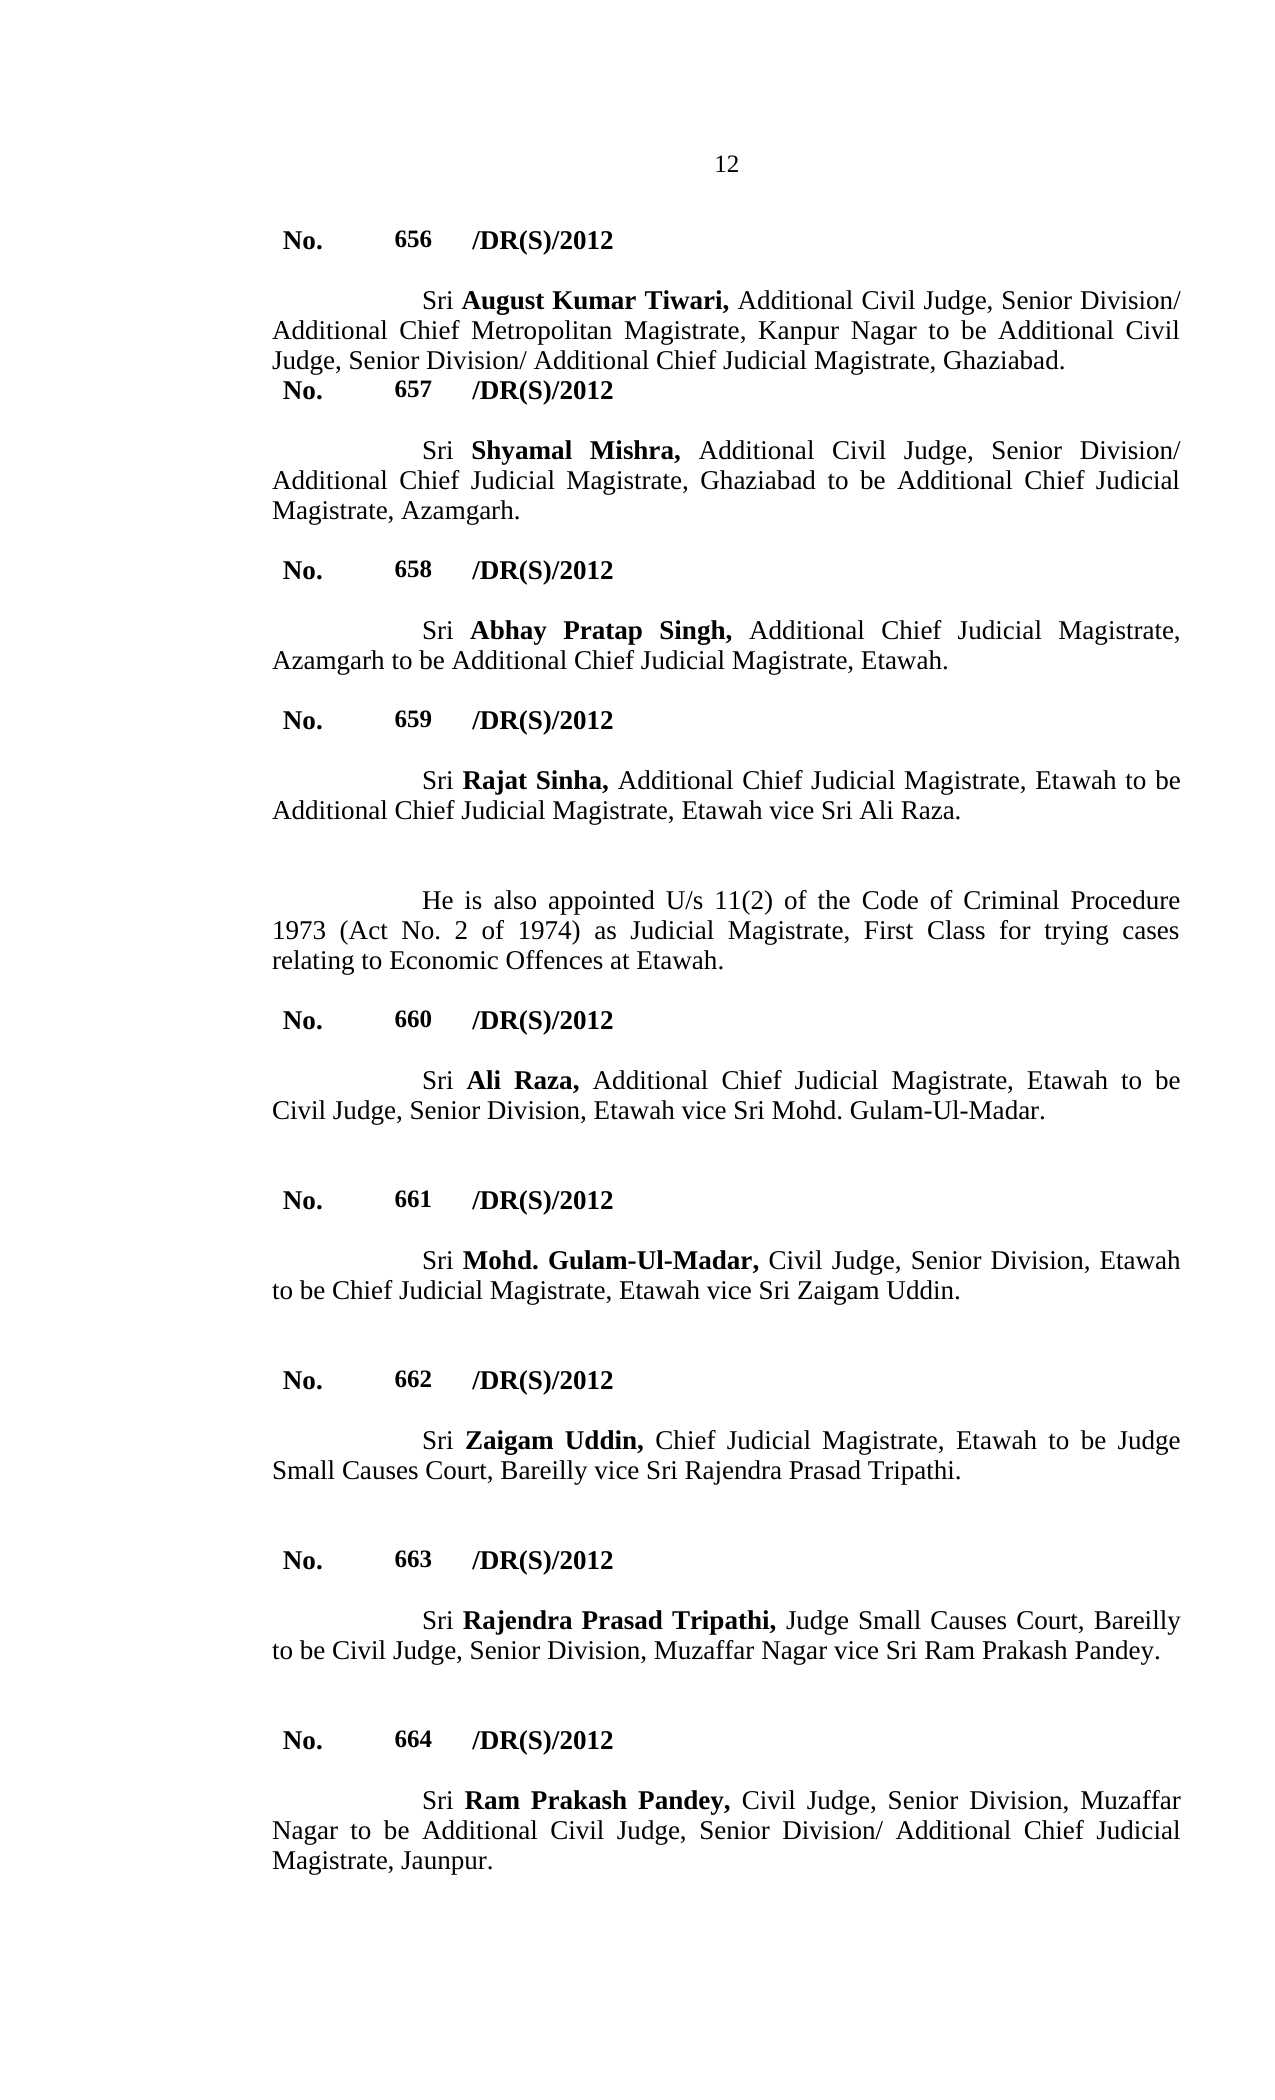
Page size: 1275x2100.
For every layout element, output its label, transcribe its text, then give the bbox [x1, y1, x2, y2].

table_header No. [271, 1365, 346, 1395]
table_header /DR(S)/2012 [461, 225, 641, 255]
table_header No. [271, 1185, 346, 1215]
table_header [346, 1185, 461, 1215]
table_header /DR(S)/2012 [461, 1365, 641, 1395]
table_header [346, 1725, 461, 1755]
text Sri Abhay Pratap Singh, Additional Chief Judicial Magistrate, Azamgarh to be Additional Chief Judicial Magistrate, Etawah. [272, 615, 1181, 675]
text Sri Rajat Sinha, Additional Chief Judicial Magistrate, Etawah to be Additional Chief Judicial Magistrate, Etawah vice Sri Ali Raza. [272, 765, 1181, 825]
table_header No. [271, 225, 346, 255]
text Sri August Kumar Tiwari, Additional Civil Judge, Senior Division/ Additional Chief Metropolitan Magistrate, Kanpur Nagar to be Additional Civil Judge, Senior Division/ Additional Chief Judicial Magistrate, Ghaziabad. [272, 285, 1181, 375]
table_header [346, 1365, 461, 1395]
text Sri Rajendra Prasad Tripathi, Judge Small Causes Court, Bareilly to be Civil Judge, Senior Division, Muzaffar Nagar vice Sri Ram Prakash Pandey. [272, 1605, 1181, 1665]
table_header No. [271, 705, 346, 735]
table_header /DR(S)/2012 [461, 1005, 641, 1035]
table_header [346, 555, 461, 585]
table_header /DR(S)/2012 [461, 375, 641, 405]
text Sri Mohd. Gulam-Ul-Madar, Civil Judge, Senior Division, Etawah to be Chief Judicial Magistrate, Etawah vice Sri Zaigam Uddin. [272, 1245, 1181, 1305]
table_header /DR(S)/2012 [461, 1545, 641, 1575]
table_header /DR(S)/2012 [461, 1725, 641, 1755]
table_header No. [271, 375, 346, 405]
table_header [346, 1005, 461, 1035]
table_header [346, 225, 461, 255]
table_header [346, 375, 461, 405]
text He is also appointed U/s 11(2) of the Code of Criminal Procedure 1973 (Act No. 2 of 1974) as Judicial Magistrate, First Class for trying cases relating to Economic Offences at Etawah. [272, 885, 1181, 975]
table_header /DR(S)/2012 [461, 1185, 641, 1215]
table_header No. [271, 1005, 346, 1035]
text Sri Ram Prakash Pandey, Civil Judge, Senior Division, Muzaffar Nagar to be Additional Civil Judge, Senior Division/ Additional Chief Judicial Magistrate, Jaunpur. [272, 1785, 1181, 1875]
text Sri Shyamal Mishra, Additional Civil Judge, Senior Division/ Additional Chief Judicial Magistrate, Ghaziabad to be Additional Chief Judicial Magistrate, Azamgarh. [272, 435, 1181, 525]
table_header No. [271, 1545, 346, 1575]
table_header /DR(S)/2012 [461, 555, 641, 585]
text Sri Zaigam Uddin, Chief Judicial Magistrate, Etawah to be Judge Small Causes Court, Bareilly vice Sri Rajendra Prasad Tripathi. [272, 1425, 1181, 1485]
table_header No. [271, 555, 346, 585]
text Sri Ali Raza, Additional Chief Judicial Magistrate, Etawah to be Civil Judge, Senior Division, Etawah vice Sri Mohd. Gulam-Ul-Madar. [272, 1065, 1181, 1125]
table_header No. [271, 1725, 346, 1755]
table_header [346, 1545, 461, 1575]
table_header /DR(S)/2012 [461, 705, 641, 735]
table_header [346, 705, 461, 735]
